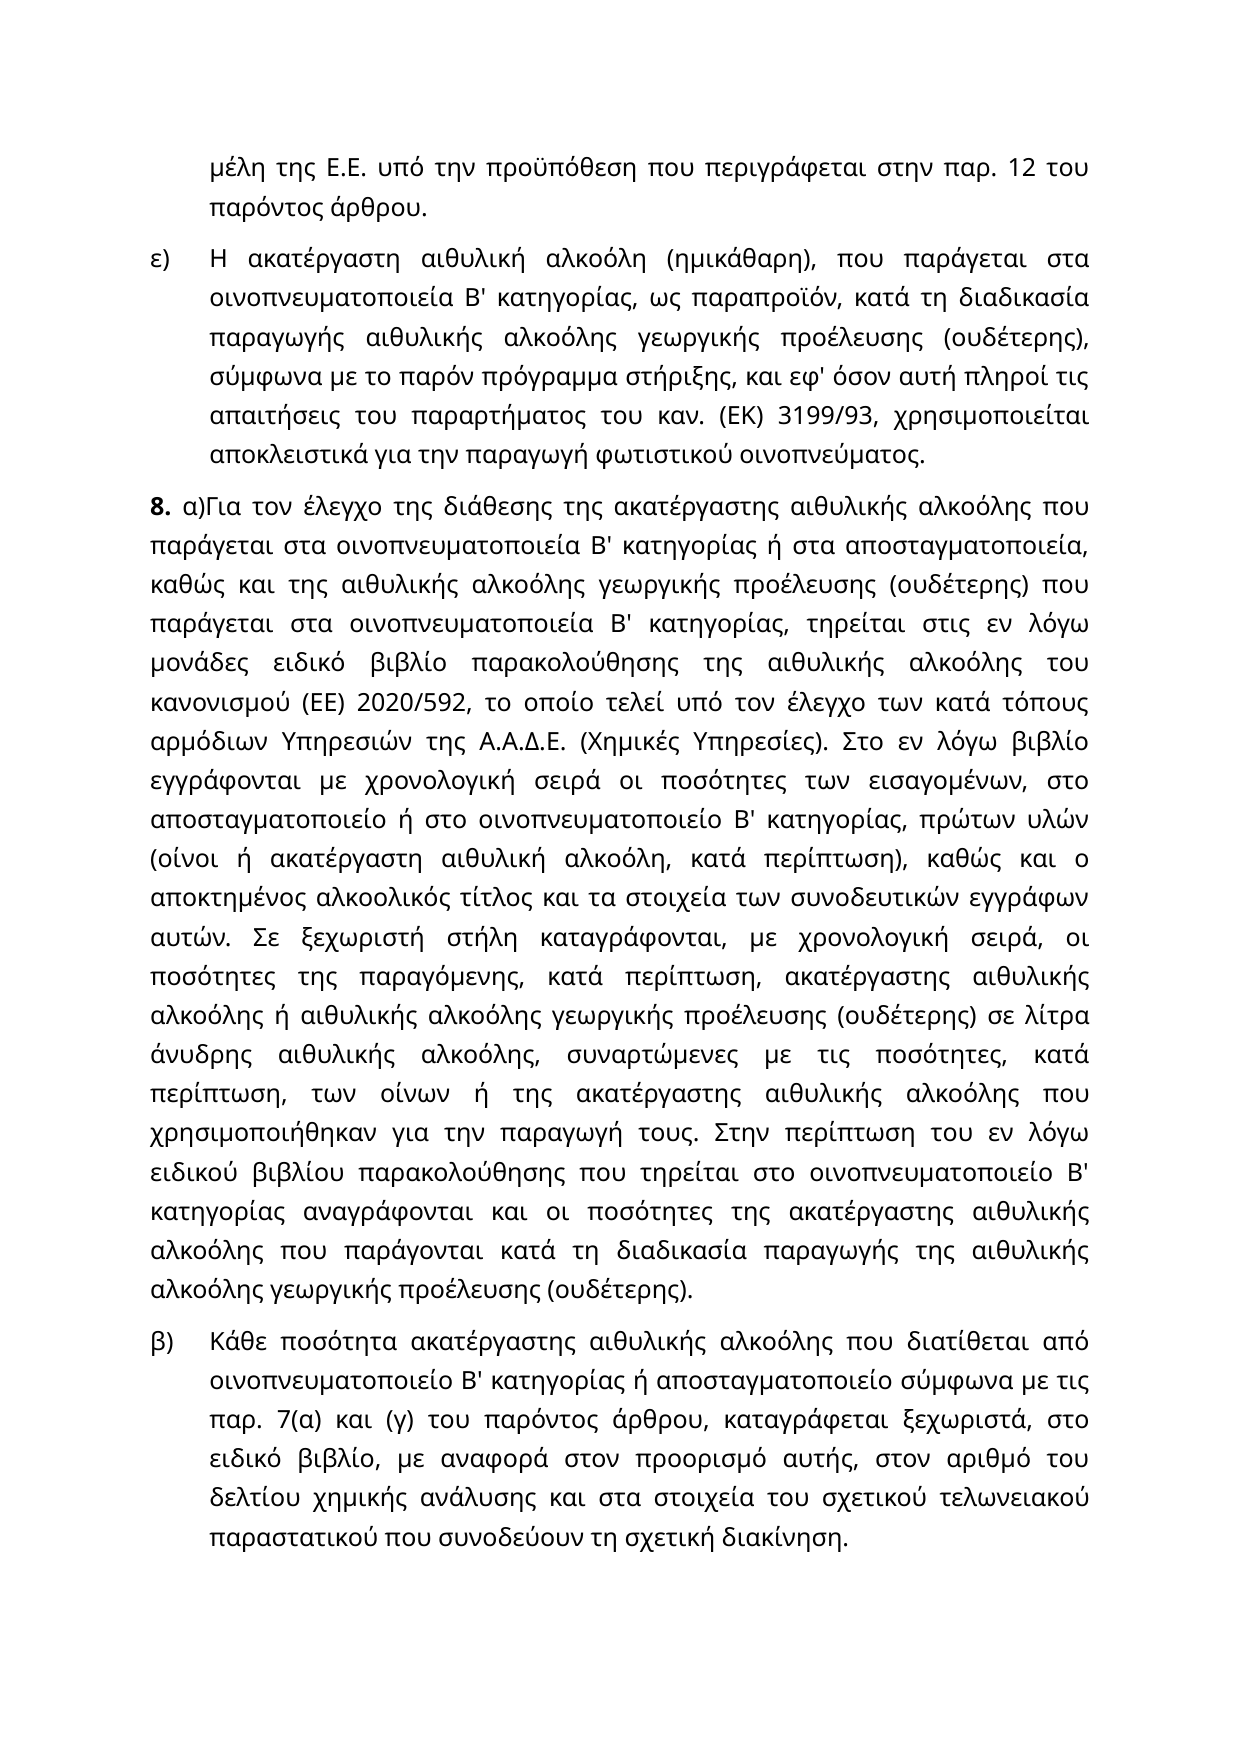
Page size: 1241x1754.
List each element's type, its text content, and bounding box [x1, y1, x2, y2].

list ε) Η ακατέργαστη αιθυλική αλκοόλη (ημικάθαρη), που παράγεται στα οινοπνευματοποιεία Β' κατηγορίας, ως παραπροϊόν, κατά τη διαδικασία παραγωγής αιθυλικής αλκοόλης γεωργικής προέλευσης (ουδέτερης), σύμφωνα με το παρόν πρόγραμμα στήριξης, και εφ' όσον αυτή πληροί τις απαιτήσεις του παραρτήματος του καν. (ΕΚ) 3199/93, χρησιμοποιείται αποκλειστικά για την παραγωγή φωτιστικού οινοπνεύματος. [150, 241, 1090, 471]
list β) Κάθε ποσότητα ακατέργαστης αιθυλικής αλκοόλης που διατίθεται από οινοπνευματοποιείο Β' κατηγορίας ή αποσταγματοποιείο σύμφωνα με τις παρ. 7(α) και (γ) του παρόντος άρθρου, καταγράφεται ξεχωριστά, στο ειδικό βιβλίο, με αναφορά στον προορισμό αυτής, στον αριθμό του δελτίου χημικής ανάλυσης και στα στοιχεία του σχετικού τελωνειακού παραστατικού που συνοδεύουν τη σχετική διακίνηση. [150, 1323, 1090, 1553]
list μέλη της Ε.Ε. υπό την προϋπόθεση που περιγράφεται στην παρ. 12 του παρόντος άρθρου. [150, 150, 1090, 223]
text 8. α)Για τον έλεγχο της διάθεσης της ακατέργαστης αιθυλικής αλκοόλης που παράγεται στα οινοπνευματοποιεία Β' κατηγορίας ή στα αποσταγματοποιεία, καθώς και της αιθυλικής αλκοόλης γεωργικής προέλευσης (ουδέτερης) που παράγεται στα οινοπνευματοποιεία Β' κατηγορίας, τηρείται στις εν λόγω μονάδες ειδικό βιβλίο παρακολούθησης της αιθυλικής αλκοόλης του κανονισμού (ΕΕ) 2020/592, το οποίο τελεί υπό τον έλεγχο των κατά τόπους αρμόδιων Υπηρεσιών της Α.Α.Δ.Ε. (Χημικές Υπηρεσίες). Στο εν λόγω βιβλίο εγγράφονται με χρονολογική σειρά οι ποσότητες των εισαγομένων, στο αποσταγματοποιείο ή στο οινοπνευματοποιείο Β' κατηγορίας, πρώτων υλών (οίνοι ή ακατέργαστη αιθυλική αλκοόλη, κατά περίπτωση), καθώς και ο αποκτημένος αλκοολικός τίτλος και τα στοιχεία των συνοδευτικών εγγράφων αυτών. Σε ξεχωριστή στήλη καταγράφονται, με χρονολογική σειρά, οι ποσότητες της παραγόμενης, κατά περίπτωση, ακατέργαστης αιθυλικής αλκοόλης ή αιθυλικής αλκοόλης γεωργικής προέλευσης (ουδέτερης) σε λίτρα άνυδρης αιθυλικής αλκοόλης, συναρτώμενες με τις ποσότητες, κατά περίπτωση, των οίνων ή της ακατέργαστης αιθυλικής αλκοόλης που χρησιμοποιήθηκαν για την παραγωγή τους. Στην περίπτωση του εν λόγω ειδικού βιβλίου παρακολούθησης που τηρείται στο οινοπνευματοποιείο Β' κατηγορίας αναγράφονται και οι ποσότητες της ακατέργαστης αιθυλικής αλκοόλης που παράγονται κατά τη διαδικασία παραγωγής της αιθυλικής αλκοόλης γεωργικής προέλευσης (ουδέτερης). [150, 488, 1090, 1306]
